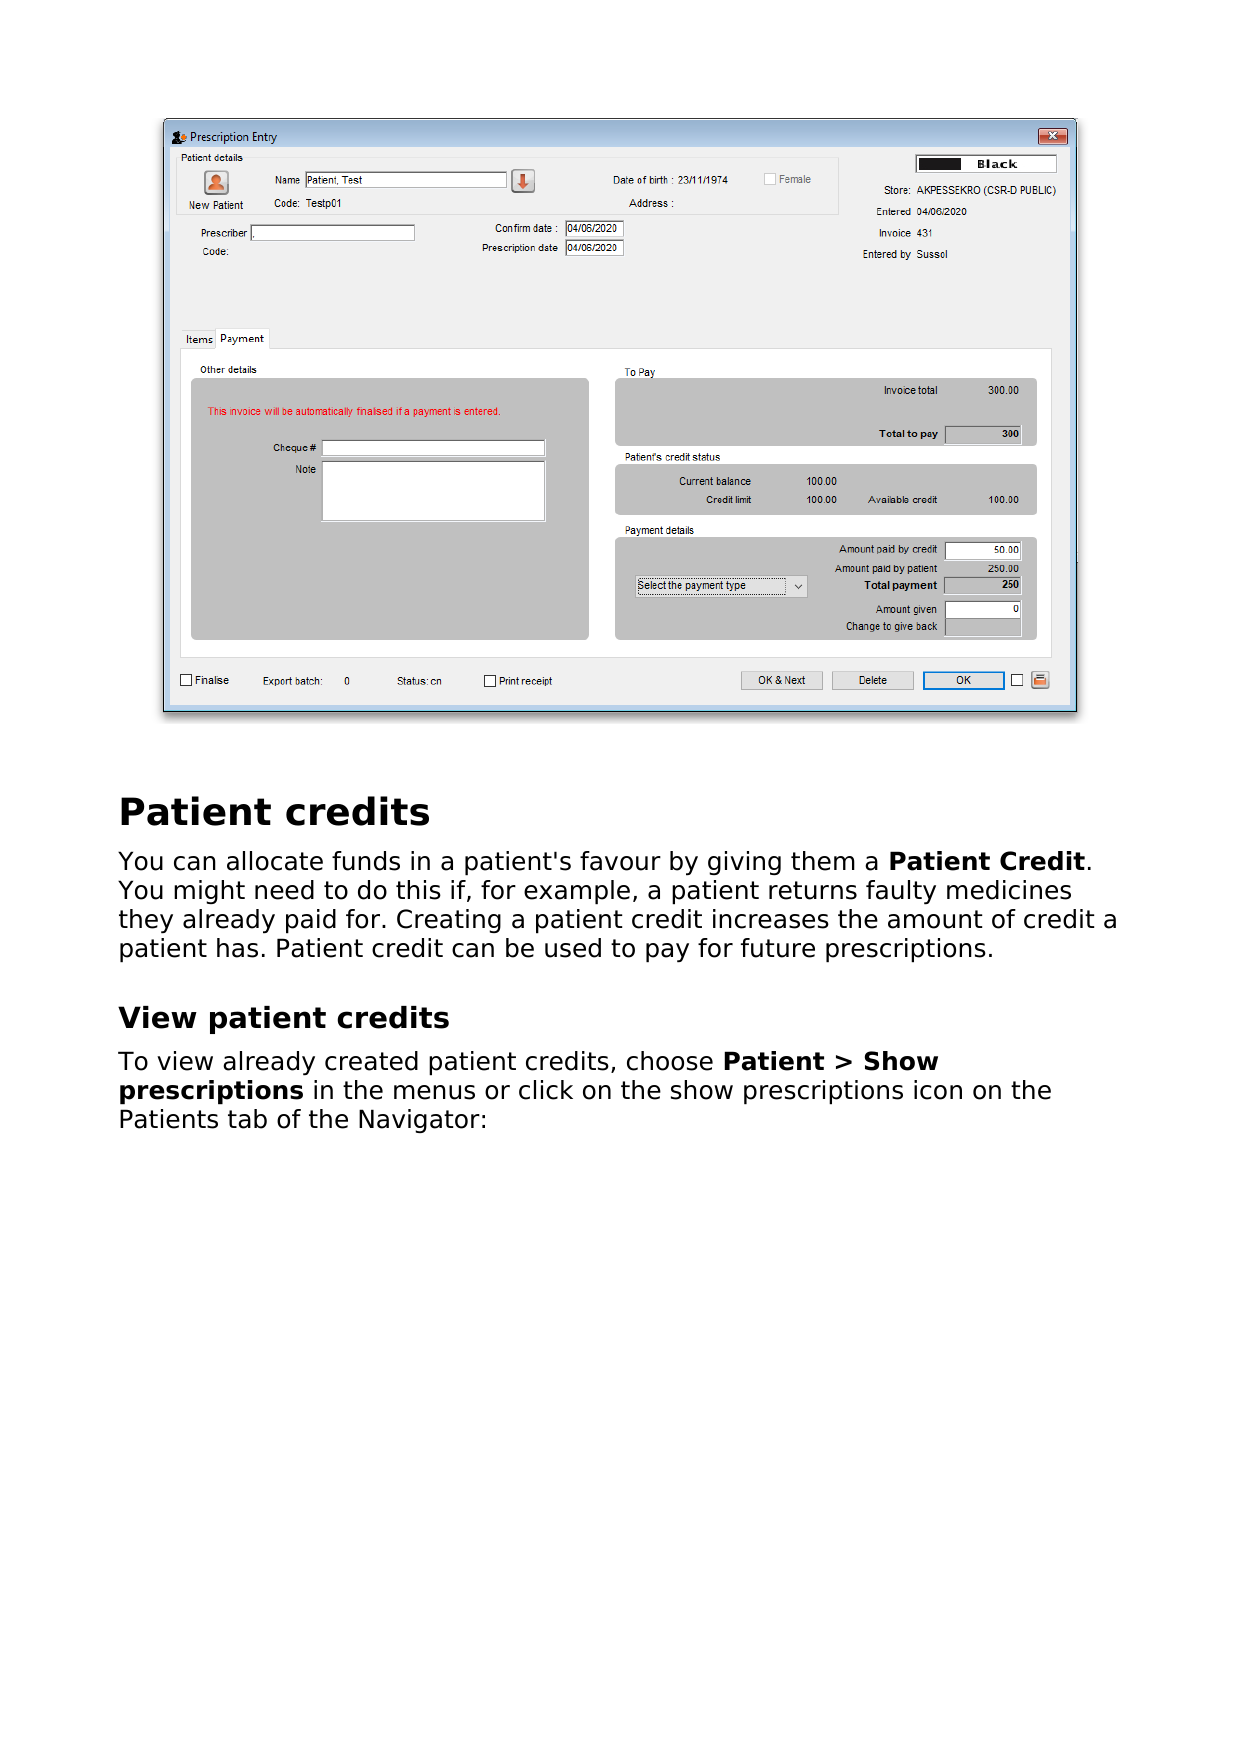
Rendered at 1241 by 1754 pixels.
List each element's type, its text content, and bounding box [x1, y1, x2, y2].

text You can allocate funds in a patient's favour by giving them a Patient Credit. You might need to do this if, for example, a patient returns faulty medicines they already paid for. Creating a patient credit increases the amount of credit a patient has. Patient credit can be used to pay for future prescriptions. [118, 847, 1122, 963]
text To view already created patient credits, choose Patient > Show prescriptions in the menus or click on the show prescriptions icon on the Patients tab of the Navigator: [118, 1047, 1122, 1135]
picture [151, 118, 1089, 724]
subtitle Patient credits [118, 791, 1122, 834]
subtitle View patient credits [118, 1001, 1122, 1035]
